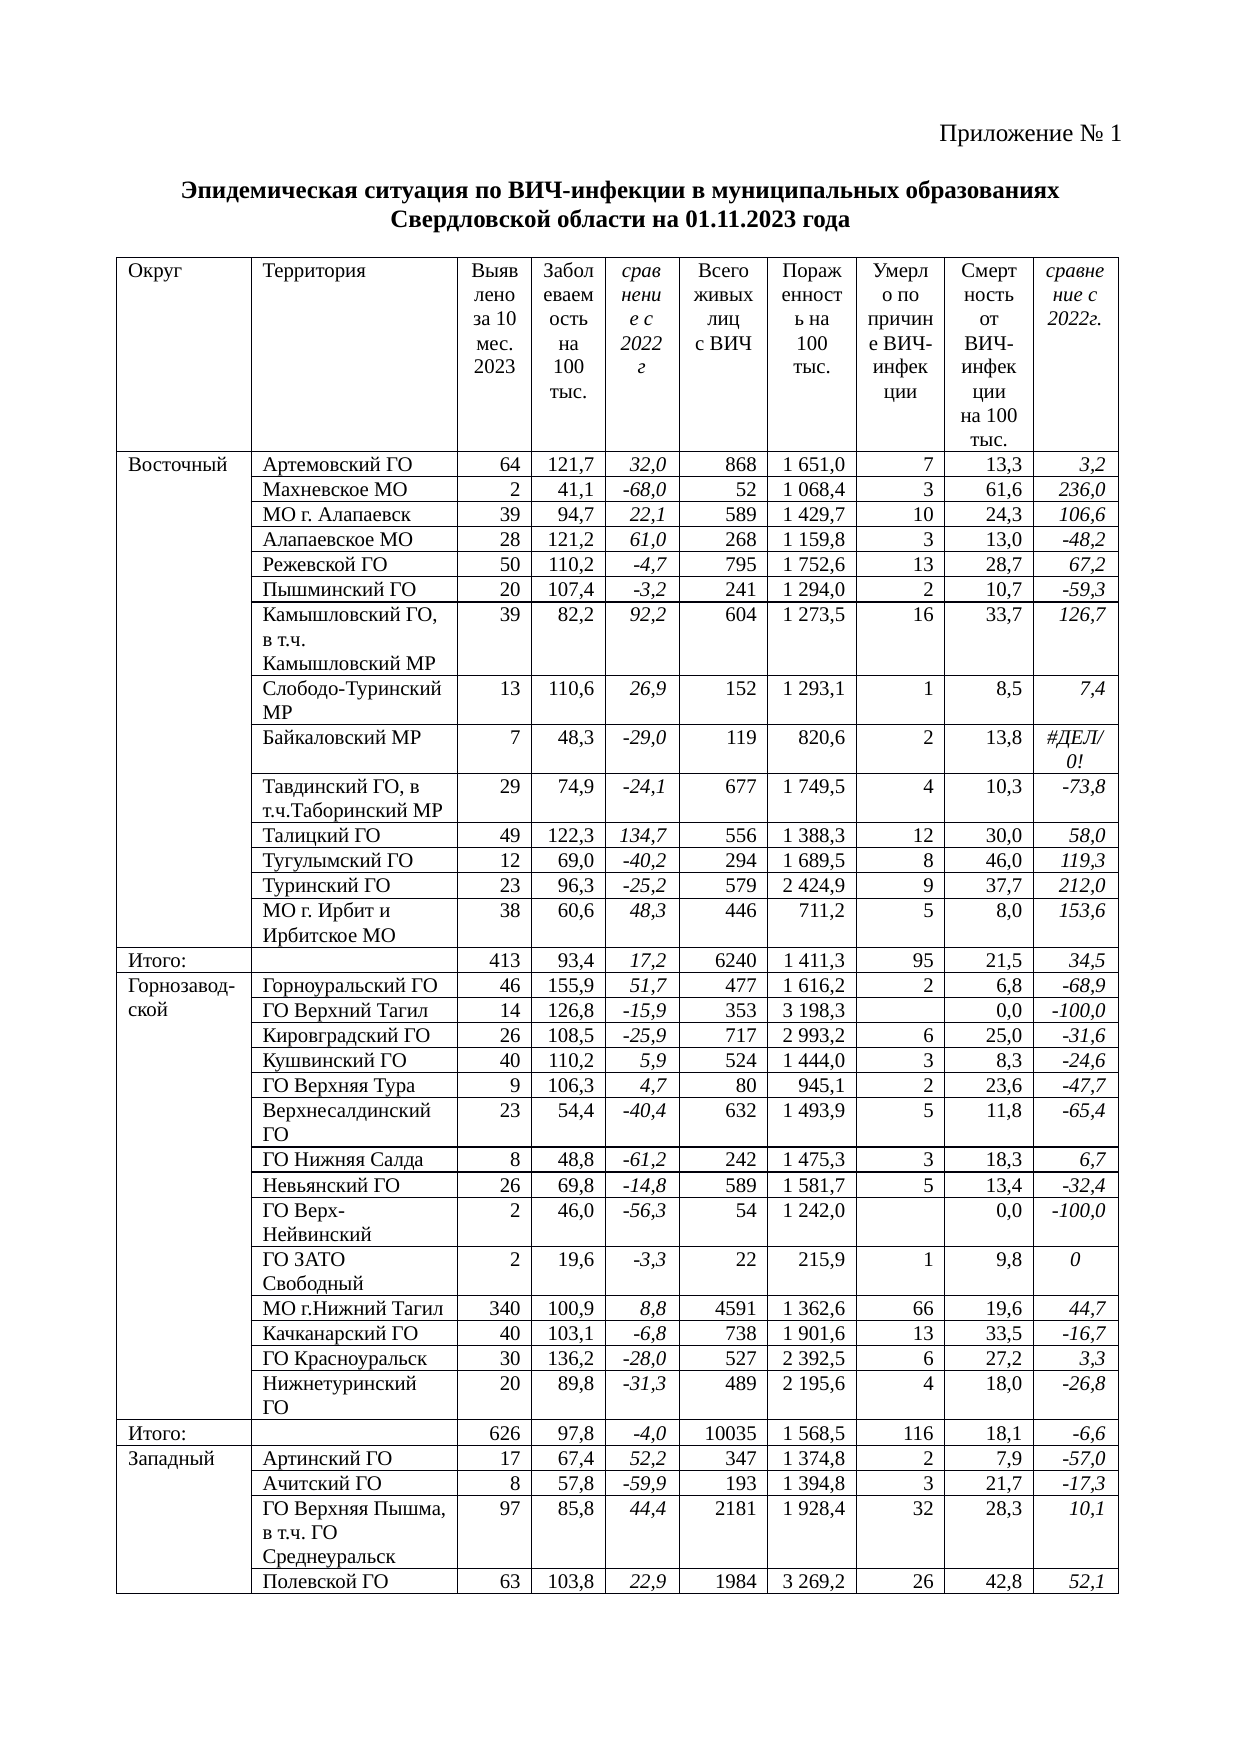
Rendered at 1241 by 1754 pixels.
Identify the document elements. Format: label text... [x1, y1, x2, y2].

table_cell 4,7 [606, 1073, 679, 1097]
table_cell 5 [857, 1098, 944, 1146]
table_cell ГО Красноуральск [252, 1346, 457, 1370]
text Эпидемическая ситуация по ВИЧ-инфекции в муниципальных образованиях Свердловской области на 01.11.2023 года [118, 176, 1122, 233]
table_cell 3 [857, 1471, 944, 1495]
table_cell 49 [458, 823, 531, 847]
table_cell 677 [680, 774, 767, 822]
table_cell 12 [857, 823, 944, 847]
table_cell 1 294,0 [768, 577, 856, 601]
table_cell 108,5 [532, 1023, 605, 1047]
table_cell 67,4 [532, 1446, 605, 1469]
table_cell 82,2 [532, 603, 605, 674]
table_cell 242 [680, 1148, 767, 1171]
table_cell 126,8 [532, 998, 605, 1022]
table_cell 604 [680, 603, 767, 674]
table_cell 8 [458, 1148, 531, 1171]
table_cell 103,1 [532, 1321, 605, 1345]
table_cell 106,3 [532, 1073, 605, 1097]
table_cell -68,9 [1034, 973, 1118, 997]
table_cell 134,7 [606, 823, 679, 847]
table_cell 4 [857, 774, 944, 822]
table_cell 94,7 [532, 502, 605, 526]
table_cell 61,6 [945, 477, 1033, 501]
table_cell 3,2 [1034, 452, 1118, 476]
table_cell 1 293,1 [768, 676, 856, 724]
table_cell 95 [857, 948, 944, 972]
table_cell 1 159,8 [768, 527, 856, 551]
table_cell 10,3 [945, 774, 1033, 822]
table_cell 795 [680, 552, 767, 576]
table_cell Полевской ГО [252, 1569, 457, 1593]
table_cell 1 752,6 [768, 552, 856, 576]
table_header Округ [117, 258, 251, 451]
table_cell 60,6 [532, 899, 605, 947]
table_cell 39 [458, 603, 531, 674]
table_cell 2181 [680, 1496, 767, 1568]
table_cell -65,4 [1034, 1098, 1118, 1146]
table_cell -26,8 [1034, 1371, 1118, 1419]
table_cell 96,3 [532, 873, 605, 897]
table_cell 21,7 [945, 1471, 1033, 1495]
table_cell 152 [680, 676, 767, 724]
table_cell 868 [680, 452, 767, 476]
table_cell 268 [680, 527, 767, 551]
table_cell 1 [857, 1247, 944, 1295]
table_header сравнение с 2022г [606, 258, 679, 451]
table_cell 33,5 [945, 1321, 1033, 1345]
table_cell 1 242,0 [768, 1198, 856, 1246]
table_cell 589 [680, 502, 767, 526]
text Приложение № 1 [118, 118, 1122, 147]
table_header Территория [252, 258, 457, 451]
table_cell 44,7 [1034, 1296, 1118, 1320]
table_cell 8,0 [945, 899, 1033, 947]
table_cell 67,2 [1034, 552, 1118, 576]
table_cell 446 [680, 899, 767, 947]
table_cell 1 362,6 [768, 1296, 856, 1320]
table_header Смертность от ВИЧ-инфекции на 100 тыс. [945, 258, 1033, 451]
table_cell 11,8 [945, 1098, 1033, 1146]
table_cell 106,6 [1034, 502, 1118, 526]
table_cell 0 [1034, 1247, 1118, 1295]
table_cell 413 [458, 948, 531, 972]
table_cell 3 269,2 [768, 1569, 856, 1593]
table_cell 34,5 [1034, 948, 1118, 972]
table_cell 23 [458, 873, 531, 897]
table_cell 2 [857, 1446, 944, 1469]
table_cell 28,3 [945, 1496, 1033, 1568]
table_cell 9 [857, 873, 944, 897]
table_cell 1 068,4 [768, 477, 856, 501]
table_cell -68,0 [606, 477, 679, 501]
table_cell Западный [117, 1446, 251, 1593]
table_cell 8,3 [945, 1048, 1033, 1072]
table_cell 589 [680, 1173, 767, 1197]
table_cell 57,8 [532, 1471, 605, 1495]
table_cell 22 [680, 1247, 767, 1295]
table_cell ГО Верхняя Пышма, в т.ч. ГО Среднеуральск [252, 1496, 457, 1568]
table_header Умерло по причине ВИЧ-инфекции [857, 258, 944, 451]
table_cell 738 [680, 1321, 767, 1345]
table_cell 61,0 [606, 527, 679, 551]
table_cell 121,2 [532, 527, 605, 551]
table_cell 28,7 [945, 552, 1033, 576]
table_header сравнение с 2022г. [1034, 258, 1118, 451]
table_cell 32 [857, 1496, 944, 1568]
table_cell 2 424,9 [768, 873, 856, 897]
table_cell 2 [458, 477, 531, 501]
table_cell Невьянский ГО [252, 1173, 457, 1197]
table_cell -14,8 [606, 1173, 679, 1197]
table_cell 19,6 [532, 1247, 605, 1295]
table_cell 30 [458, 1346, 531, 1370]
table_cell 212,0 [1034, 873, 1118, 897]
table_header Всего живых лиц с ВИЧ [680, 258, 767, 451]
table_cell [857, 1198, 944, 1246]
table_cell 236,0 [1034, 477, 1118, 501]
table_cell 1 568,5 [768, 1420, 856, 1444]
table_cell 22,9 [606, 1569, 679, 1593]
table_cell -25,2 [606, 873, 679, 897]
table_cell Пышминский ГО [252, 577, 457, 601]
table_cell МО г.Нижний Тагил [252, 1296, 457, 1320]
table_cell 69,8 [532, 1173, 605, 1197]
table_cell 1 273,5 [768, 603, 856, 674]
table_cell 1 429,7 [768, 502, 856, 526]
table_cell 103,8 [532, 1569, 605, 1593]
table_cell МО г. Алапаевск [252, 502, 457, 526]
table_cell -59,3 [1034, 577, 1118, 601]
table_cell 10035 [680, 1420, 767, 1444]
table_cell 74,9 [532, 774, 605, 822]
table_cell 40 [458, 1321, 531, 1345]
table_cell -24,6 [1034, 1048, 1118, 1072]
table_cell -31,6 [1034, 1023, 1118, 1047]
table_cell -56,3 [606, 1198, 679, 1246]
table_header Пораженность на 100 тыс. [768, 258, 856, 451]
table_cell 2 [857, 973, 944, 997]
table_cell -100,0 [1034, 998, 1118, 1022]
table_cell 1 411,3 [768, 948, 856, 972]
table_cell 26,9 [606, 676, 679, 724]
table_cell 126,7 [1034, 603, 1118, 674]
table_cell Артемовский ГО [252, 452, 457, 476]
table_cell 54,4 [532, 1098, 605, 1146]
table_cell 13,4 [945, 1173, 1033, 1197]
table_cell 39 [458, 502, 531, 526]
table_cell 2 [857, 1073, 944, 1097]
table_cell 1 374,8 [768, 1446, 856, 1469]
table_cell Горноуральский ГО [252, 973, 457, 997]
table_cell 215,9 [768, 1247, 856, 1295]
table_cell -59,9 [606, 1471, 679, 1495]
table_cell 107,4 [532, 577, 605, 601]
table_cell 29 [458, 774, 531, 822]
table_cell 23,6 [945, 1073, 1033, 1097]
table_cell 51,7 [606, 973, 679, 997]
table_cell -24,1 [606, 774, 679, 822]
table_cell 46,0 [945, 848, 1033, 872]
table_cell 97 [458, 1496, 531, 1568]
table_cell 13,8 [945, 725, 1033, 773]
table_cell 48,8 [532, 1148, 605, 1171]
table_cell 3,3 [1034, 1346, 1118, 1370]
table_cell 6240 [680, 948, 767, 972]
table_cell 632 [680, 1098, 767, 1146]
table_cell 3 [857, 1148, 944, 1171]
table_cell -3,2 [606, 577, 679, 601]
table_cell 121,7 [532, 452, 605, 476]
table_cell -32,4 [1034, 1173, 1118, 1197]
table_cell 58,0 [1034, 823, 1118, 847]
table_cell 3 [857, 477, 944, 501]
table_cell 48,3 [532, 725, 605, 773]
table_cell [252, 948, 457, 972]
table_cell 8 [458, 1471, 531, 1495]
table_cell -17,3 [1034, 1471, 1118, 1495]
table_cell 7 [458, 725, 531, 773]
table_cell 7,9 [945, 1446, 1033, 1469]
table_cell -25,9 [606, 1023, 679, 1047]
table_cell 6 [857, 1346, 944, 1370]
table_cell Итого: [117, 948, 251, 972]
table_cell 717 [680, 1023, 767, 1047]
table_cell Байкаловский МР [252, 725, 457, 773]
table_cell 63 [458, 1569, 531, 1593]
table_cell [252, 1420, 457, 1444]
table_cell 3 [857, 1048, 944, 1072]
table_cell Тугулымский ГО [252, 848, 457, 872]
table_cell 5 [857, 1173, 944, 1197]
table_cell 42,8 [945, 1569, 1033, 1593]
table_cell 22,1 [606, 502, 679, 526]
table_cell 26 [458, 1173, 531, 1197]
table_cell -16,7 [1034, 1321, 1118, 1345]
table_cell 116 [857, 1420, 944, 1444]
table_cell Горнозавод-ской [117, 973, 251, 1419]
table_cell 1 901,6 [768, 1321, 856, 1345]
table_cell 89,8 [532, 1371, 605, 1419]
table_cell 5 [857, 899, 944, 947]
table_cell 6,7 [1034, 1148, 1118, 1171]
table_cell 40 [458, 1048, 531, 1072]
table_cell 4591 [680, 1296, 767, 1320]
table_cell Кировградский ГО [252, 1023, 457, 1047]
table_cell 10,7 [945, 577, 1033, 601]
table_cell 93,4 [532, 948, 605, 972]
table_cell 353 [680, 998, 767, 1022]
table_cell 119 [680, 725, 767, 773]
table_cell Слободо-Туринский МР [252, 676, 457, 724]
table_cell 52,1 [1034, 1569, 1118, 1593]
table_cell 8 [857, 848, 944, 872]
table_cell Режевской ГО [252, 552, 457, 576]
table_cell -4,7 [606, 552, 679, 576]
table_cell 13,0 [945, 527, 1033, 551]
table_cell 7 [857, 452, 944, 476]
table_cell 477 [680, 973, 767, 997]
table_cell ГО Верхний Тагил [252, 998, 457, 1022]
table_cell 1 616,2 [768, 973, 856, 997]
table_cell ГО Верх-Нейвинский [252, 1198, 457, 1246]
table_cell 13 [857, 552, 944, 576]
table_cell 18,0 [945, 1371, 1033, 1419]
table_header Выявлено за 10 мес. 2023 [458, 258, 531, 451]
table_cell 2 [458, 1198, 531, 1246]
table_cell 13,3 [945, 452, 1033, 476]
table_cell 1 388,3 [768, 823, 856, 847]
table_cell 23 [458, 1098, 531, 1146]
table_cell 110,6 [532, 676, 605, 724]
table_cell -29,0 [606, 725, 679, 773]
table_cell 626 [458, 1420, 531, 1444]
table_cell 3 198,3 [768, 998, 856, 1022]
table_cell Верхнесалдинский ГО [252, 1098, 457, 1146]
table_cell 579 [680, 873, 767, 897]
table_cell ГО ЗАТО Свободный [252, 1247, 457, 1295]
table_cell 25,0 [945, 1023, 1033, 1047]
table_cell 33,7 [945, 603, 1033, 674]
table_cell 50 [458, 552, 531, 576]
table_cell 46,0 [532, 1198, 605, 1246]
table_cell -73,8 [1034, 774, 1118, 822]
table_cell 556 [680, 823, 767, 847]
table_cell 13 [857, 1321, 944, 1345]
table_cell 100,9 [532, 1296, 605, 1320]
table_cell 193 [680, 1471, 767, 1495]
table_cell Восточный [117, 452, 251, 947]
table_cell Камышловский ГО, в т.ч. Камышловский МР [252, 603, 457, 674]
table_cell 153,6 [1034, 899, 1118, 947]
table_cell -28,0 [606, 1346, 679, 1370]
table_cell 527 [680, 1346, 767, 1370]
table_cell 2 195,6 [768, 1371, 856, 1419]
table_cell 241 [680, 577, 767, 601]
table_cell 32,0 [606, 452, 679, 476]
table_cell 7,4 [1034, 676, 1118, 724]
table_cell 30,0 [945, 823, 1033, 847]
table_cell Алапаевское МО [252, 527, 457, 551]
table_cell 64 [458, 452, 531, 476]
table_cell 2 [458, 1247, 531, 1295]
table_cell 46 [458, 973, 531, 997]
table_cell 0,0 [945, 1198, 1033, 1246]
table_cell -3,3 [606, 1247, 679, 1295]
table_cell ГО Нижняя Салда [252, 1148, 457, 1171]
table_cell 13 [458, 676, 531, 724]
table_cell 26 [857, 1569, 944, 1593]
table_cell 347 [680, 1446, 767, 1469]
table_cell 85,8 [532, 1496, 605, 1568]
table_cell -40,2 [606, 848, 679, 872]
table_cell 1 689,5 [768, 848, 856, 872]
table_cell 37,7 [945, 873, 1033, 897]
table_cell 2 [857, 725, 944, 773]
table_cell 110,2 [532, 1048, 605, 1072]
table_cell 1 [857, 676, 944, 724]
table_cell 1 444,0 [768, 1048, 856, 1072]
table_cell 122,3 [532, 823, 605, 847]
table_cell -4,0 [606, 1420, 679, 1444]
table_cell 10 [857, 502, 944, 526]
table_cell 38 [458, 899, 531, 947]
table_cell 2 993,2 [768, 1023, 856, 1047]
table_cell 119,3 [1034, 848, 1118, 872]
table_cell 20 [458, 1371, 531, 1419]
table_cell 92,2 [606, 603, 679, 674]
table_cell 1984 [680, 1569, 767, 1593]
table_cell 44,4 [606, 1496, 679, 1568]
table_cell 80 [680, 1073, 767, 1097]
table_cell МО г. Ирбит и Ирбитское МО [252, 899, 457, 947]
table_cell -6,8 [606, 1321, 679, 1345]
table_cell 24,3 [945, 502, 1033, 526]
table_cell -100,0 [1034, 1198, 1118, 1246]
table_cell 136,2 [532, 1346, 605, 1370]
table_cell 294 [680, 848, 767, 872]
table_cell 10,1 [1034, 1496, 1118, 1568]
table_cell 1 394,8 [768, 1471, 856, 1495]
table_cell 19,6 [945, 1296, 1033, 1320]
table_cell 28 [458, 527, 531, 551]
table_cell 52 [680, 477, 767, 501]
table_cell 18,1 [945, 1420, 1033, 1444]
table_cell 1 493,9 [768, 1098, 856, 1146]
table_cell 97,8 [532, 1420, 605, 1444]
table_cell 711,2 [768, 899, 856, 947]
table_cell Итого: [117, 1420, 251, 1444]
table_cell 12 [458, 848, 531, 872]
table_cell -47,7 [1034, 1073, 1118, 1097]
table_cell 1 928,4 [768, 1496, 856, 1568]
table_cell 2 [857, 577, 944, 601]
table_cell Махневское МО [252, 477, 457, 501]
table_cell 489 [680, 1371, 767, 1419]
table_cell 14 [458, 998, 531, 1022]
table_cell 66 [857, 1296, 944, 1320]
table_cell 4 [857, 1371, 944, 1419]
table_cell 820,6 [768, 725, 856, 773]
table_cell ГО Верхняя Тура [252, 1073, 457, 1097]
table_cell Нижнетуринский ГО [252, 1371, 457, 1419]
table_cell Артинский ГО [252, 1446, 457, 1469]
table_cell Тавдинский ГО, в т.ч.Таборинский МР [252, 774, 457, 822]
table_cell 20 [458, 577, 531, 601]
table_cell 5,9 [606, 1048, 679, 1072]
table_cell 26 [458, 1023, 531, 1047]
table_cell Талицкий ГО [252, 823, 457, 847]
table_cell -61,2 [606, 1148, 679, 1171]
table_cell 6,8 [945, 973, 1033, 997]
table_cell 1 581,7 [768, 1173, 856, 1197]
table_cell -31,3 [606, 1371, 679, 1419]
table_cell [857, 998, 944, 1022]
table_cell 9 [458, 1073, 531, 1097]
table_cell 524 [680, 1048, 767, 1072]
table_cell 3 [857, 527, 944, 551]
table_cell -40,4 [606, 1098, 679, 1146]
table_cell 48,3 [606, 899, 679, 947]
table_cell 340 [458, 1296, 531, 1320]
table_cell Кушвинский ГО [252, 1048, 457, 1072]
table_cell 54 [680, 1198, 767, 1246]
table_cell -57,0 [1034, 1446, 1118, 1469]
table_cell 8,8 [606, 1296, 679, 1320]
table_cell 155,9 [532, 973, 605, 997]
table_cell 1 651,0 [768, 452, 856, 476]
table_cell 9,8 [945, 1247, 1033, 1295]
table_cell 1 749,5 [768, 774, 856, 822]
table_cell Качканарский ГО [252, 1321, 457, 1345]
table_cell 1 475,3 [768, 1148, 856, 1171]
table_cell 6 [857, 1023, 944, 1047]
table_cell 69,0 [532, 848, 605, 872]
table_cell 0,0 [945, 998, 1033, 1022]
table_cell 8,5 [945, 676, 1033, 724]
table_cell -6,6 [1034, 1420, 1118, 1444]
table_cell 110,2 [532, 552, 605, 576]
table_cell -15,9 [606, 998, 679, 1022]
table_header Заболеваемость на 100 тыс. [532, 258, 605, 451]
table_cell -48,2 [1034, 527, 1118, 551]
table_cell 27,2 [945, 1346, 1033, 1370]
table_cell 16 [857, 603, 944, 674]
table_cell Ачитский ГО [252, 1471, 457, 1495]
table_cell 21,5 [945, 948, 1033, 972]
table_cell 41,1 [532, 477, 605, 501]
table_cell 2 392,5 [768, 1346, 856, 1370]
table_cell 18,3 [945, 1148, 1033, 1171]
table_cell Туринский ГО [252, 873, 457, 897]
table_cell #ДЕЛ/0! [1034, 725, 1118, 773]
table_cell 17,2 [606, 948, 679, 972]
table_cell 52,2 [606, 1446, 679, 1469]
table_cell 17 [458, 1446, 531, 1469]
table_cell 945,1 [768, 1073, 856, 1097]
